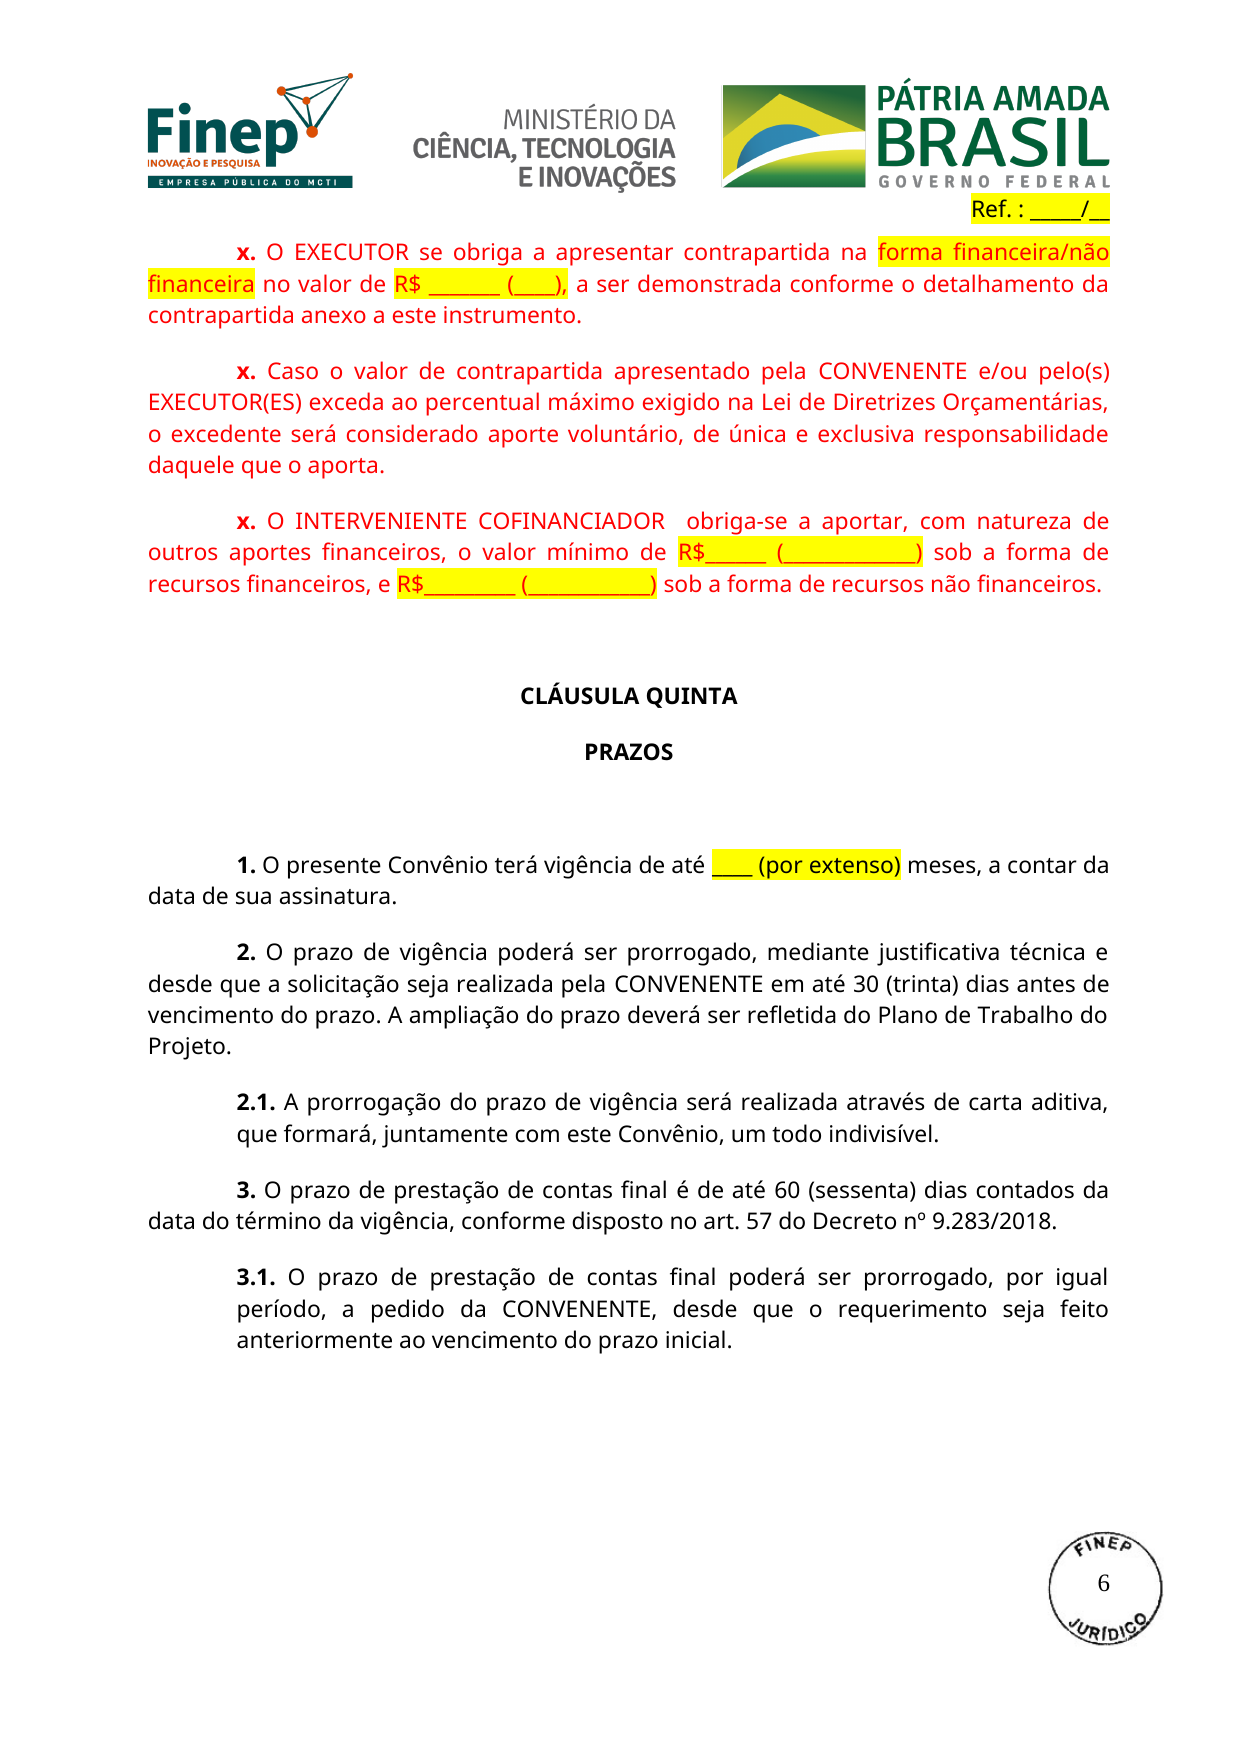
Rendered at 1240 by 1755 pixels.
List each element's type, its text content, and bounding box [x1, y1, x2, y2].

list x. O EXECUTOR se obriga a apresentar contrapartida na forma financeira/não financeira no valor de R$ _______ (____), a ser demonstrada conforme o detalhamento da contrapartida anexo a este instrumento. [148, 236, 1110, 330]
text 3. O prazo de prestação de contas final é de até 60 (sessenta) dias contados da data do término da vigência, conforme disposto no art. 57 do Decreto nº 9.283/2018. [148, 1174, 1110, 1236]
text 2.1. A prorrogação do prazo de vigência será realizada através de carta aditiva, que formará, juntamente com este Convênio, um todo indivisível. [236, 1086, 1110, 1149]
text 3.1. O prazo de prestação de contas final poderá ser prorrogado, por igual período, a pedido da CONVENENTE, desde que o requerimento seja feito anteriormente ao vencimento do prazo inicial. [236, 1261, 1110, 1355]
text PRAZOS [148, 736, 1110, 767]
text CLÁUSULA QUINTA [148, 680, 1110, 711]
text 2. O prazo de vigência poderá ser prorrogado, mediante justificativa técnica e desde que a solicitação seja realizada pela CONVENENTE em até 30 (trinta) dias antes de vencimento do prazo. A ampliação do prazo deverá ser refletida do Plano de Trabalho do Projeto. [148, 936, 1110, 1061]
list x. Caso o valor de contrapartida apresentado pela CONVENENTE e/ou pelo(s) EXECUTOR(ES) exceda ao percentual máximo exigido na Lei de Diretrizes Orçamentárias, o excedente será considerado aporte voluntário, de única e exclusiva responsabilidade daquele que o aporta. [148, 355, 1110, 480]
list x. O INTERVENIENTE COFINANCIADOR obriga-se a aportar, com natureza de outros aportes financeiros, o valor mínimo de R$______ (_____________) sob a forma de recursos financeiros, e R$_________ (____________) sob a forma de recursos não financeiros. [148, 505, 1110, 599]
text 1. O presente Convênio terá vigência de até ____ (por extenso) meses, a contar da data de sua assinatura. [148, 849, 1110, 911]
